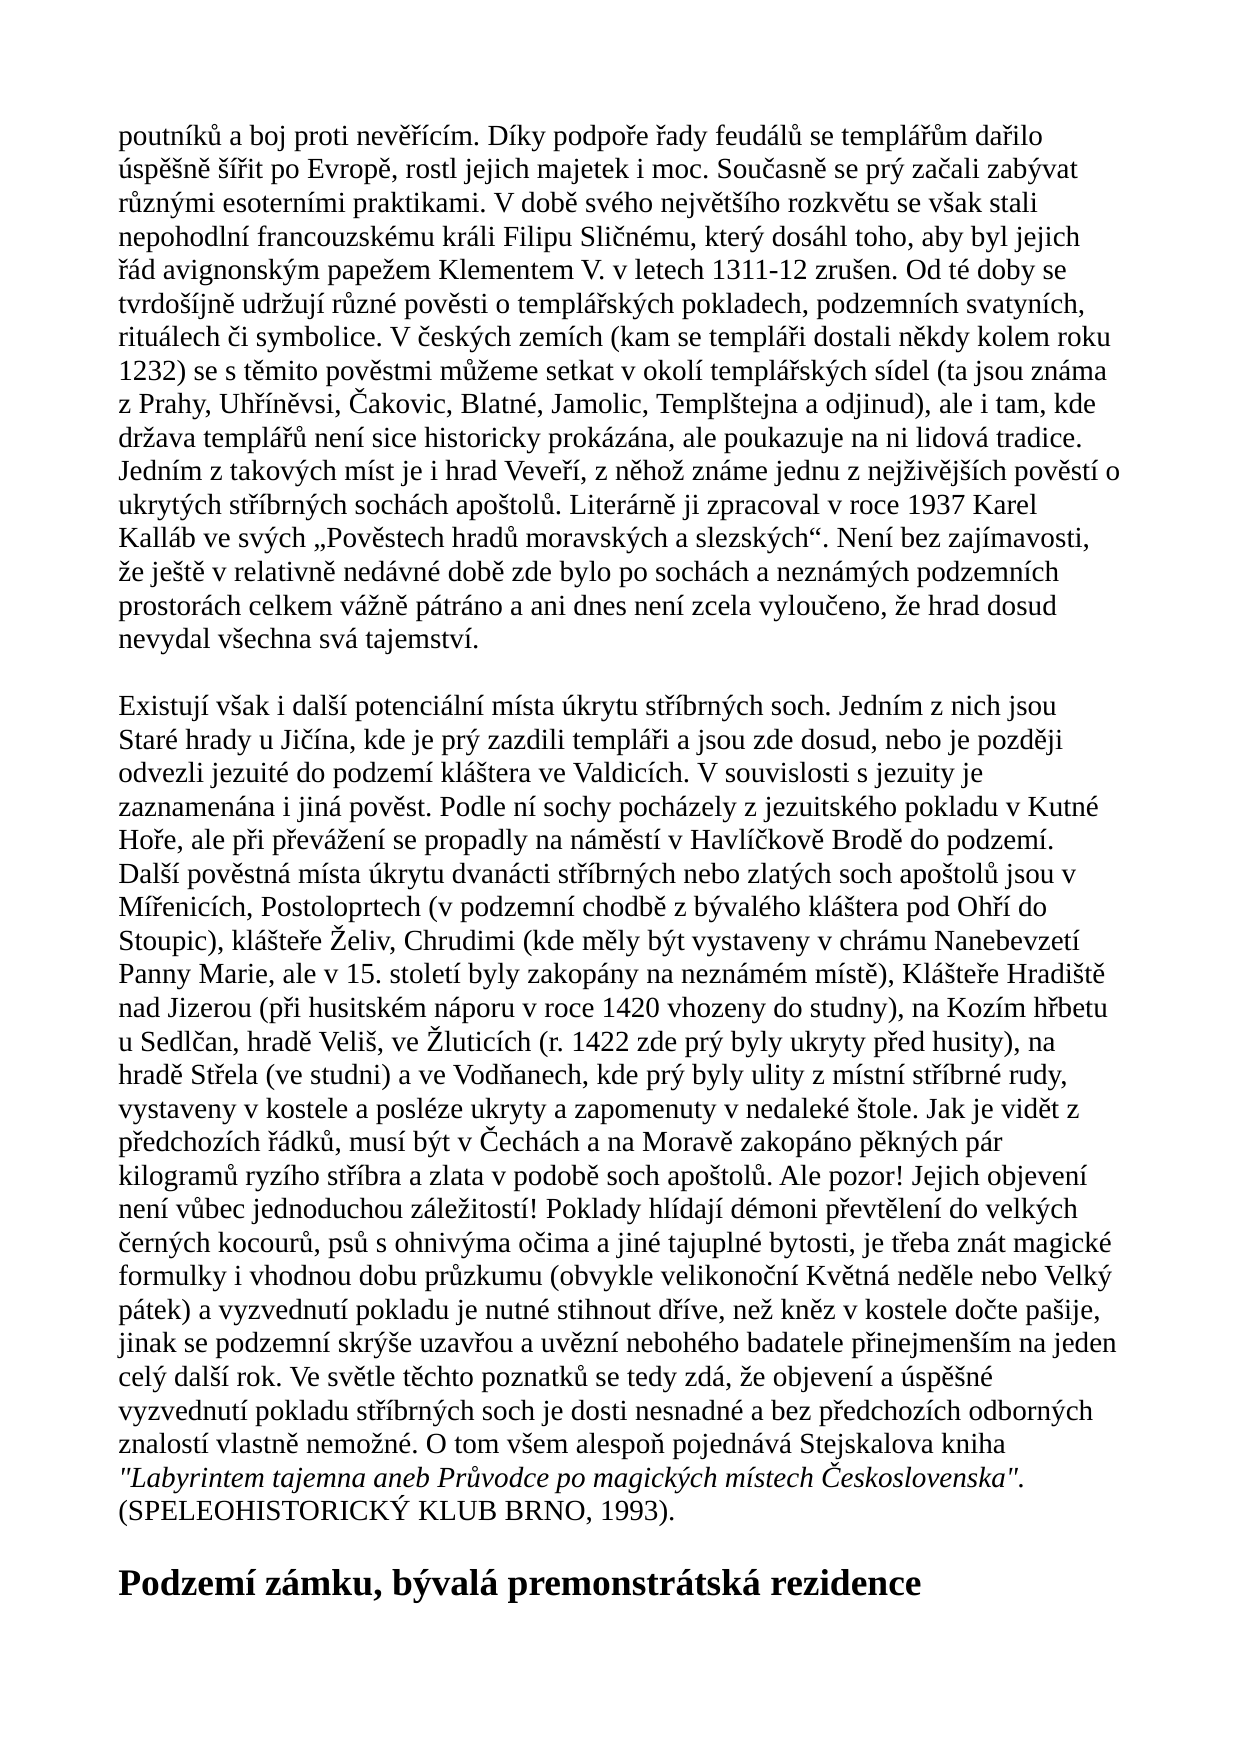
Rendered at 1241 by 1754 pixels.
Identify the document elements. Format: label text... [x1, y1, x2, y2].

text poutníků a boj proti nevěřícím. Díky podpoře řady feudálů se templářům dařilo úspěšně šířit po Evropě, rostl jejich majetek i moc. Současně se prý začali zabývat různými esoterními praktikami. V době svého největšího rozkvětu se však stali nepohodlní francouzskému králi Filipu Sličnému, který dosáhl toho, aby byl jejich řád avignonským papežem Klementem V. v letech 1311-12 zrušen. Od té doby se tvrdošíjně udržují různé pověsti o templářských pokladech, podzemních svatyních, rituálech či symbolice. V českých zemích (kam se templáři dostali někdy kolem roku 1232) se s těmito pověstmi můžeme setkat v okolí templářských sídel (ta jsou známa z Prahy, Uhříněvsi, Čakovic, Blatné, Jamolic, Templštejna a odjinud), ale i tam, kde država templářů není sice historicky prokázána, ale poukazuje na ni lidová tradice. Jedním z takových míst je i hrad Veveří, z něhož známe jednu z nejživějších pověstí o ukrytých stříbrných sochách apoštolů. Literárně ji zpracoval v roce 1937 Karel Kalláb ve svých „Pověstech hradů moravských a slezských“. Není bez zajímavosti, že ještě v relativně nedávné době zde bylo po sochách a neznámých podzemních prostorách celkem vážně pátráno a ani dnes není zcela vyloučeno, že hrad dosud nevydal všechna svá tajemství. Existují však i další potenciální místa úkrytu stříbrných soch. Jedním z nich jsou Staré hrady u Jičína, kde je prý zazdili templáři a jsou zde dosud, nebo je později odvezli jezuité do podzemí kláštera ve Valdicích. V souvislosti s jezuity je zaznamenána i jiná pověst. Podle ní sochy pocházely z jezuitského pokladu v Kutné Hoře, ale při převážení se propadly na náměstí v Havlíčkově Brodě do podzemí. Další pověstná místa úkrytu dvanácti stříbrných nebo zlatých soch apoštolů jsou v Mířenicích, Postoloprtech (v podzemní chodbě z bývalého kláštera pod Ohří do Stoupic), klášteře Želiv, Chrudimi (kde měly být vystaveny v chrámu Nanebevzetí Panny Marie, ale v 15. století byly zakopány na neznámém místě), Klášteře Hradiště nad Jizerou (při husitském náporu v roce 1420 vhozeny do studny), na Kozím hřbetu u Sedlčan, hradě Veliš, ve Žluticích (r. 1422 zde prý byly ukryty před husity), na hradě Střela (ve studni) a ve Vodňanech, kde prý byly ulity z místní stříbrné rudy, vystaveny v kostele a posléze ukryty a zapomenuty v nedaleké štole. Jak je vidět z předchozích řádků, musí být v Čechách a na Moravě zakopáno pěkných pár kilogramů ryzího stříbra a zlata v podobě soch apoštolů. Ale pozor! Jejich objevení není vůbec jednoduchou záležitostí! Poklady hlídají démoni převtělení do velkých černých kocourů, psů s ohnivýma očima a jiné tajuplné bytosti, je třeba znát magické formulky i vhodnou dobu průzkumu (obvykle velikonoční Květná neděle nebo Velký pátek) a vyzvednutí pokladu je nutné stihnout dříve, než kněz v kostele dočte pašije, jinak se podzemní skrýše uzavřou a uvězní nebohého badatele přinejmenším na jeden celý další rok. Ve světle těchto poznatků se tedy zdá, že objevení a úspěšné vyzvednutí pokladu stříbrných soch je dosti nesnadné a bez předchozích odborných znalostí vlastně nemožné. O tom všem alespoň pojednává Stejskalova kniha "Labyrintem tajemna aneb Průvodce po magických místech Československa". (SPELEOHISTORICKÝ KLUB BRNO, 1993). Podzemí zámku, bývalá premonstrátská rezidence [118, 118, 1122, 1603]
